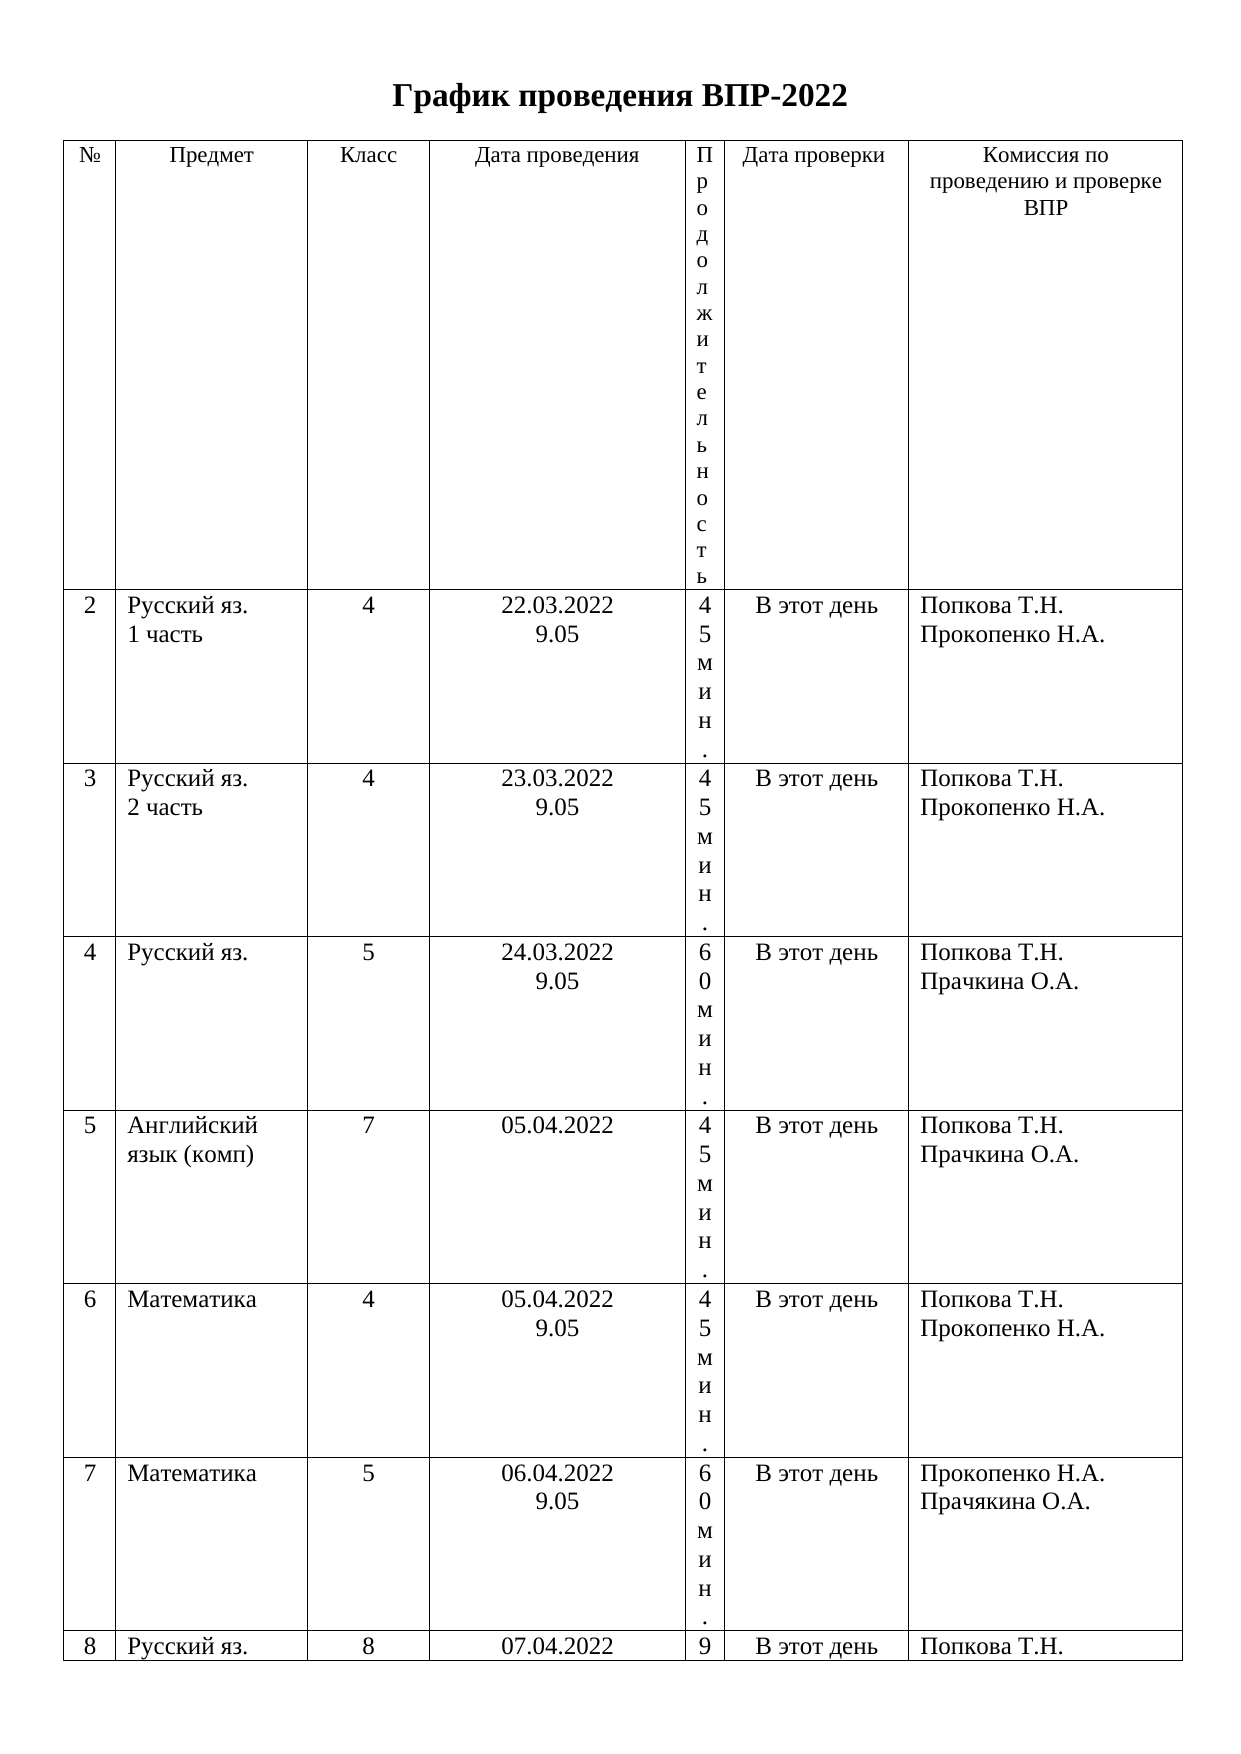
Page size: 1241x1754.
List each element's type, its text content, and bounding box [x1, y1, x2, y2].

table_header № [64, 141, 115, 589]
table_cell Русский яз. [116, 1631, 307, 1660]
table_header Дата проверки [725, 141, 908, 589]
table_cell Попкова Т.Н. Прокопенко Н.А. [909, 764, 1182, 936]
table_cell Прокопенко Н.А. Прачякина О.А. [909, 1458, 1182, 1630]
table_cell Попкова Т.Н. Прокопенко Н.А. [909, 590, 1182, 762]
table_cell 05.04.2022 9.05 [430, 1284, 685, 1457]
table_cell 24.03.2022 9.05 [430, 937, 685, 1109]
table_cell 5 [64, 1111, 115, 1283]
table_cell Математика [116, 1284, 307, 1457]
table_cell 22.03.2022 9.05 [430, 590, 685, 762]
table_cell Русский яз. 2 часть [116, 764, 307, 936]
table_cell Попкова Т.Н. Прачкина О.А. [909, 1111, 1182, 1283]
table_cell В этот день [725, 1284, 908, 1457]
table_header Комиссия по проведению и проверке ВПР [909, 141, 1182, 589]
table_cell 07.04.2022 [430, 1631, 685, 1660]
table_header Класс [308, 141, 429, 589]
table_cell 45 мин. [686, 590, 724, 762]
table_cell Русский яз. [116, 937, 307, 1109]
table_cell 4 [308, 764, 429, 936]
table_cell 05.04.2022 [430, 1111, 685, 1283]
table_header Предмет [116, 141, 307, 589]
table_cell Попкова Т.Н. Прачкина О.А. [909, 937, 1182, 1109]
table_header Продолжительность [686, 141, 724, 589]
table_cell 4 [64, 937, 115, 1109]
table_cell 60 мин. [686, 1458, 724, 1630]
table_cell В этот день [725, 590, 908, 762]
table_cell В этот день [725, 764, 908, 936]
table_cell 9 [686, 1631, 724, 1660]
table_cell 60 мин. [686, 937, 724, 1109]
table_cell 4 [308, 1284, 429, 1457]
table_cell 7 [64, 1458, 115, 1630]
table_cell 5 [308, 937, 429, 1109]
table_cell 7 [308, 1111, 429, 1283]
table_cell 5 [308, 1458, 429, 1630]
table_cell 3 [64, 764, 115, 936]
table_header Дата проведения [430, 141, 685, 589]
table_cell В этот день [725, 1631, 908, 1660]
table_cell 45 мин. [686, 1111, 724, 1283]
table_cell 23.03.2022 9.05 [430, 764, 685, 936]
table_cell Попкова Т.Н. Прокопенко Н.А. [909, 1284, 1182, 1457]
table_cell 8 [64, 1631, 115, 1660]
table_cell 4 [308, 590, 429, 762]
table_cell В этот день [725, 1111, 908, 1283]
table_cell 8 [308, 1631, 429, 1660]
table_cell 6 [64, 1284, 115, 1457]
table_cell Английский язык (комп) [116, 1111, 307, 1283]
table_cell В этот день [725, 937, 908, 1109]
table_cell Русский яз. 1 часть [116, 590, 307, 762]
table_cell 2 [64, 590, 115, 762]
table_cell 45 мин. [686, 764, 724, 936]
table_cell Математика [116, 1458, 307, 1630]
table_cell В этот день [725, 1458, 908, 1630]
table_cell Попкова Т.Н. [909, 1631, 1182, 1660]
table_cell 06.04.2022 9.05 [430, 1458, 685, 1630]
text График проведения ВПР-2022 [75, 75, 1165, 113]
table_cell 45 мин. [686, 1284, 724, 1457]
